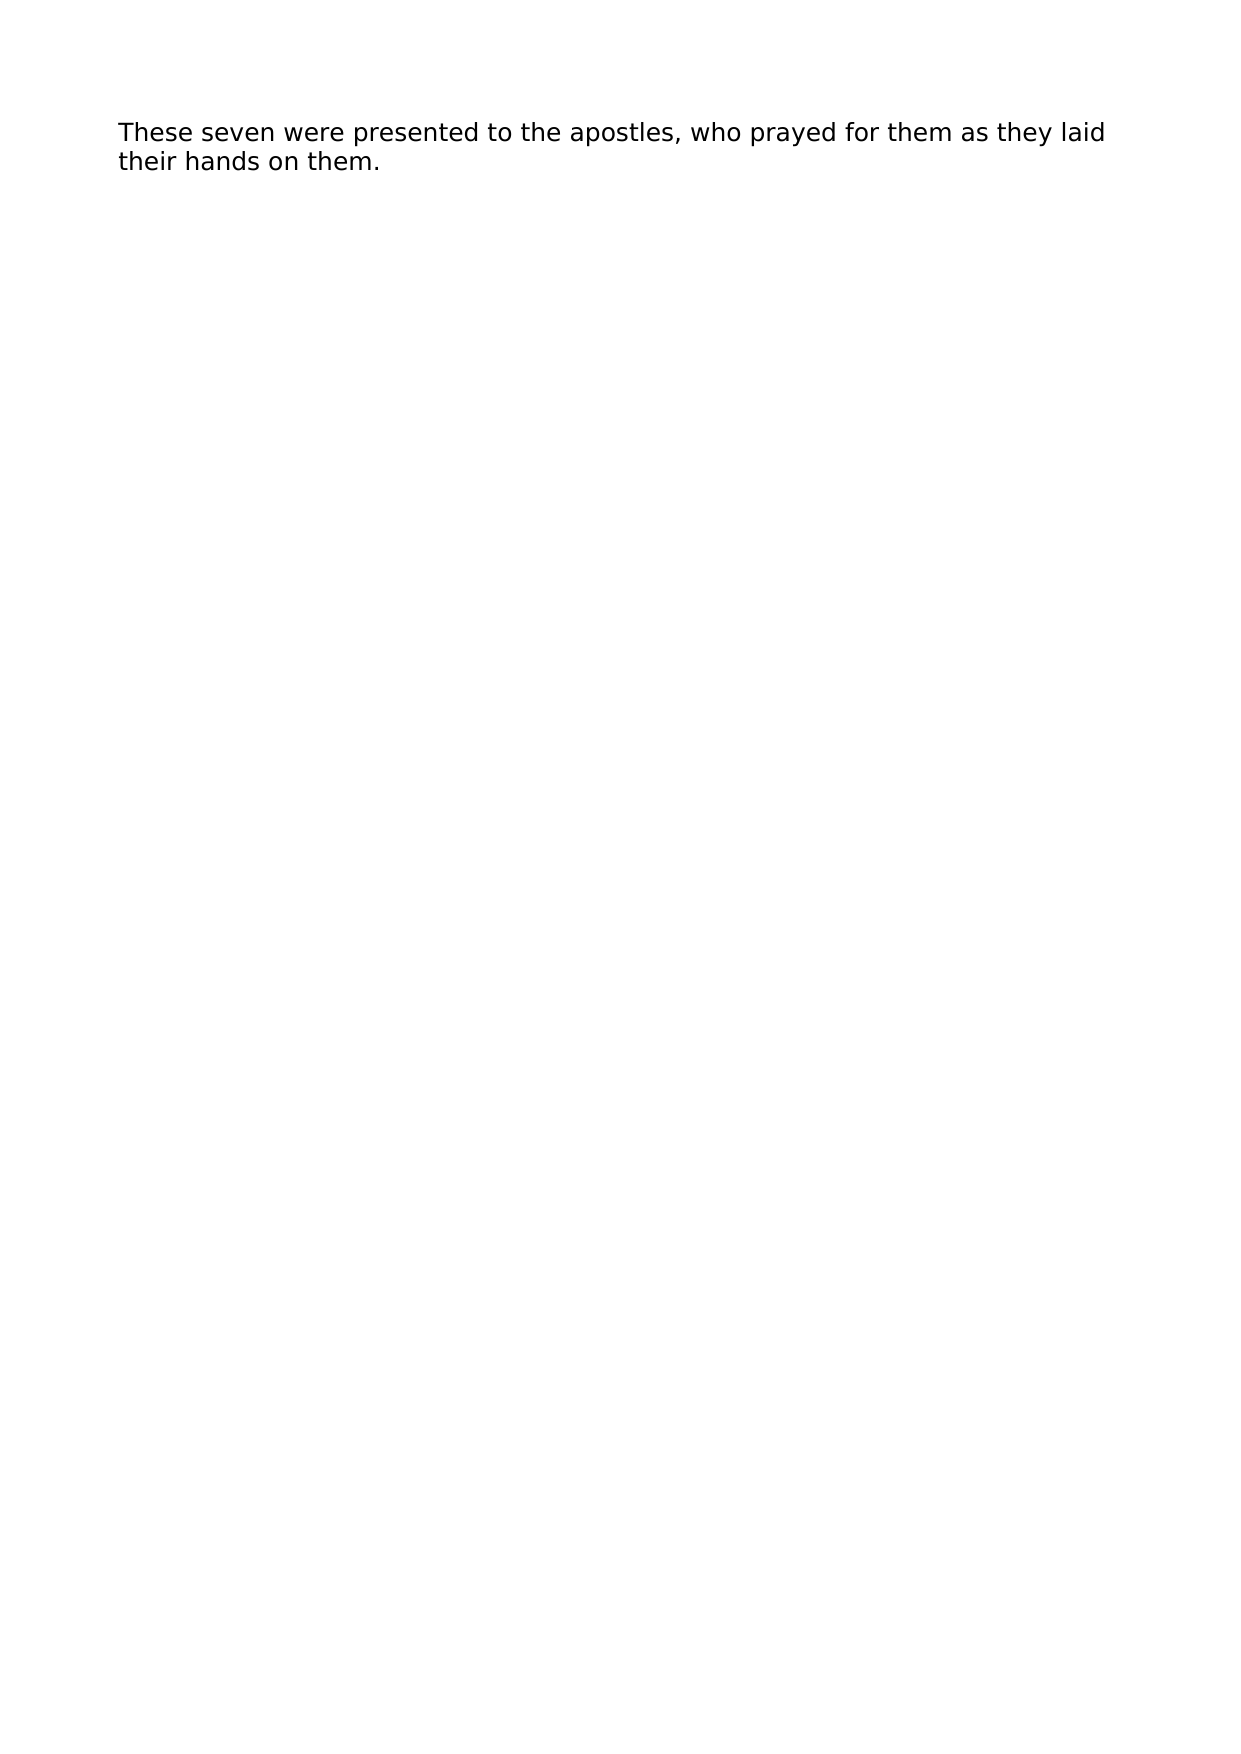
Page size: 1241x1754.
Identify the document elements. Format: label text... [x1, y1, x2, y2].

text These seven were presented to the apostles, who prayed for them as they laid their hands on them. [118, 118, 1122, 176]
